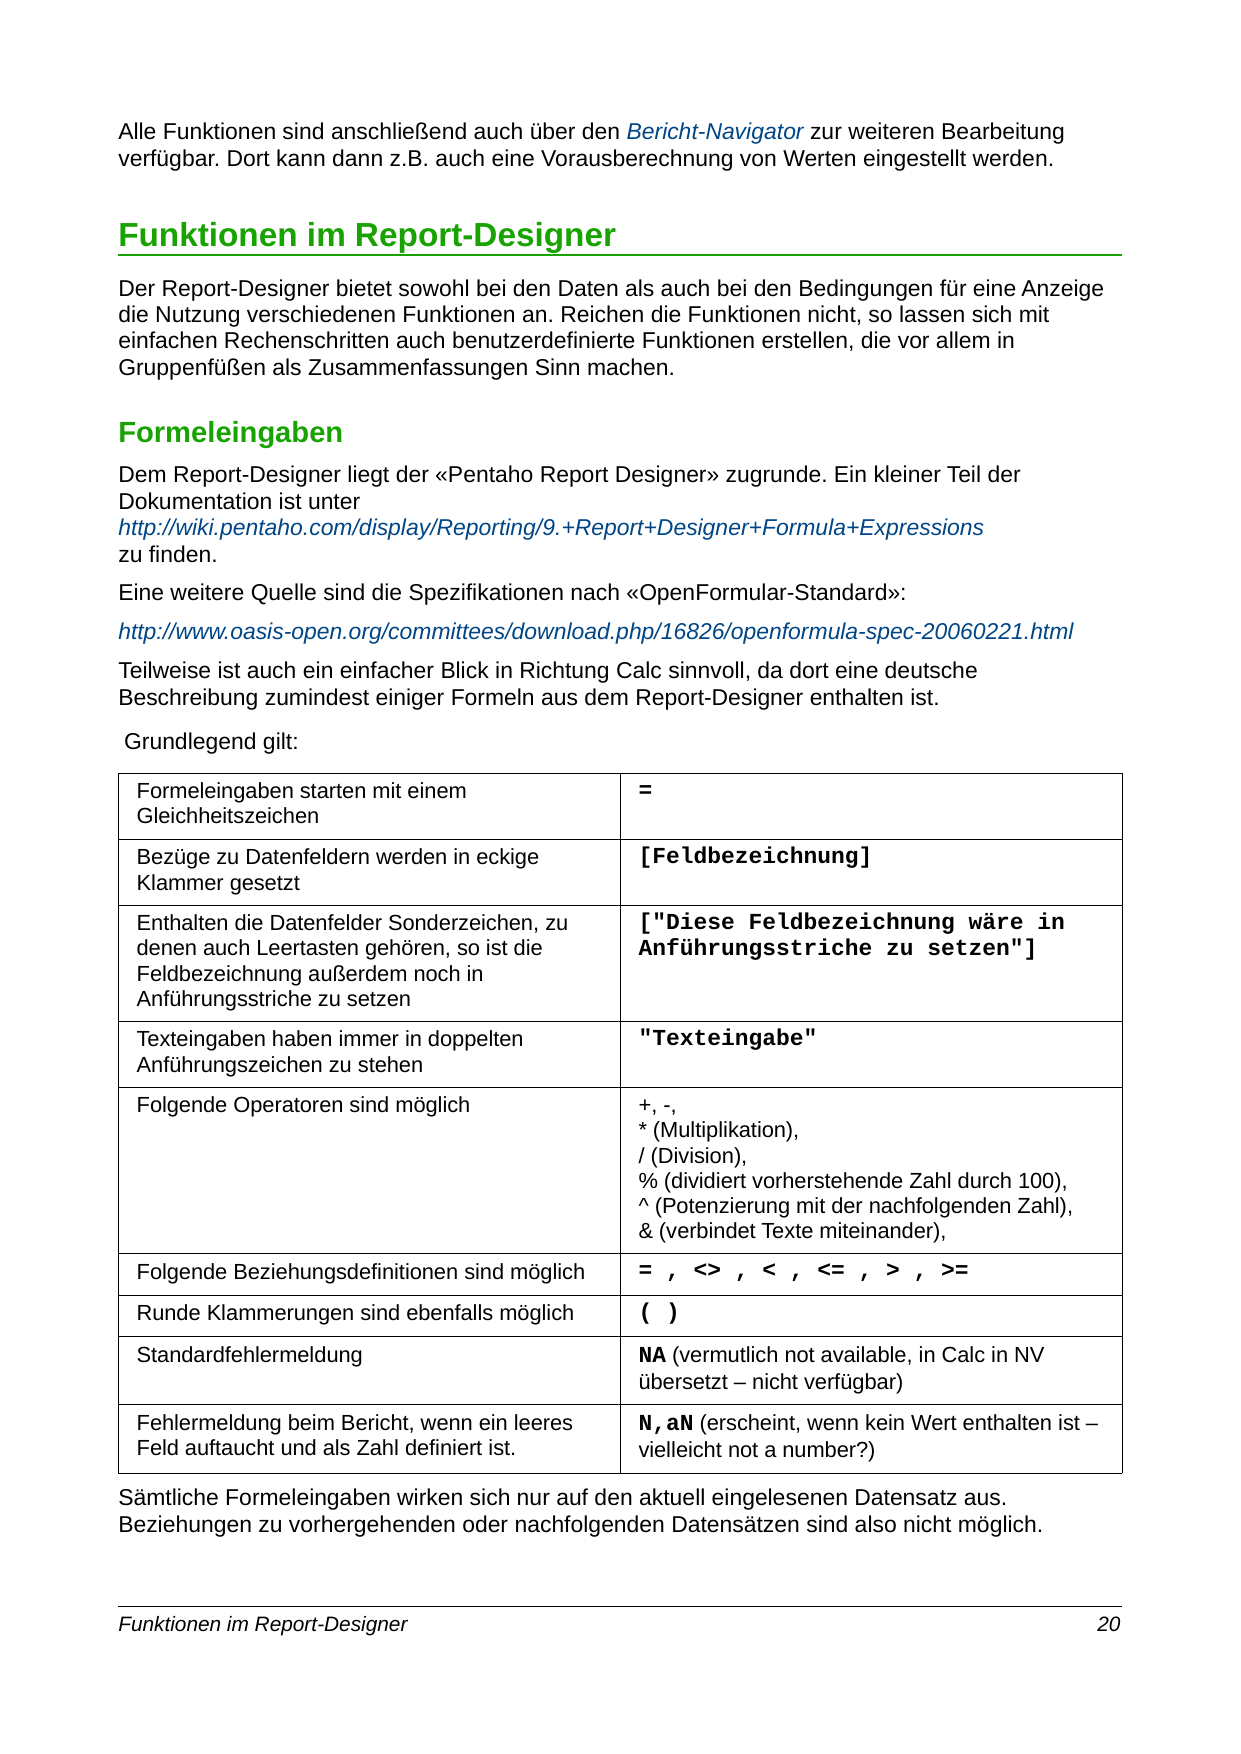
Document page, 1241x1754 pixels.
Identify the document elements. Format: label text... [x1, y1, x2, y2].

subtitle Formeleingaben [118, 416, 1122, 449]
subtitle Funktionen im Report-Designer [118, 215, 1122, 254]
text Der Report-Designer bietet sowohl bei den Daten als auch bei den Bedingungen für eine Anzeige die Nutzung verschiedenen Funktionen an. Reichen die Funktionen nicht, so lassen sich mit einfachen Rechenschritten auch benutzerdefinierte Funktionen erstellen, die vor allem in Gruppenfüßen als Zusammenfassungen Sinn machen. [118, 274, 1122, 380]
table_cell Bezüge zu Datenfeldern werden in eckige Klammer gesetzt [119, 840, 620, 904]
table_cell Standardfehlermeldung [119, 1337, 620, 1404]
table_cell Folgende Beziehungsdefinitionen sind möglich [119, 1254, 620, 1294]
table_cell Fehlermeldung beim Bericht, wenn ein leeres Feld auftaucht und als Zahl definiert ist. [119, 1405, 620, 1472]
table_cell = [621, 774, 1122, 838]
text Alle Funktionen sind anschließend auch über den Bericht-Navigator zur weiteren Bearbeitung verfügbar. Dort kann dann z.B. auch eine Vorausberechnung von Werten eingestellt werden. [118, 118, 1122, 171]
table_header [620, 722, 1122, 773]
text http://www.oasis-open.org/committees/download.php/16826/openformula-spec-20060221.html [118, 618, 1122, 644]
text Eine weitere Quelle sind die Spezifikationen nach «OpenFormular-Standard»: [118, 579, 1122, 606]
text Dem Report-Designer liegt der «Pentaho Report Designer» zugrunde. Ein kleiner Teil der Dokumentation ist unter http://wiki.pentaho.com/display/Reporting/9.+Report+Designer+Formula+Expressions zu finden. [118, 461, 1122, 567]
table_cell NA (vermutlich not available, in Calc in NV übersetzt – nicht verfügbar) [621, 1337, 1122, 1404]
table_cell "Texteingabe" [621, 1022, 1122, 1087]
table_cell Texteingaben haben immer in doppelten Anführungszeichen zu stehen [119, 1022, 620, 1087]
table_cell ( ) [621, 1296, 1122, 1336]
table_cell Runde Klammerungen sind ebenfalls möglich [119, 1296, 620, 1336]
text Teilweise ist auch ein einfacher Blick in Richtung Calc sinnvoll, da dort eine deutsche Beschreibung zumindest einiger Formeln aus dem Report-Designer enthalten ist. [118, 657, 1122, 710]
table_cell = , <> , < , <= , > , >= [621, 1254, 1122, 1294]
table_header Grundlegend gilt: [118, 722, 620, 773]
text Sämtliche Formeleingaben wirken sich nur auf den aktuell eingelesenen Datensatz aus. Beziehungen zu vorhergehenden oder nachfolgenden Datensätzen sind also nicht möglich. [118, 1484, 1122, 1537]
table_cell Formeleingaben starten mit einem Gleichheitszeichen [119, 774, 620, 838]
table_cell Folgende Operatoren sind möglich [119, 1088, 620, 1253]
table_cell +, -, * (Multiplikation), / (Division), % (dividiert vorherstehende Zahl durch 100), ^ (Potenzierung mit der nachfolgenden Zahl), & (verbindet Texte miteinander), [621, 1088, 1122, 1253]
table_cell ["Diese Feldbezeichnung wäre in Anführungsstriche zu setzen"] [621, 906, 1122, 1021]
table_cell Enthalten die Datenfelder Sonderzeichen, zu denen auch Leertasten gehören, so ist die Feldbezeichnung außerdem noch in Anführungsstriche zu setzen [119, 906, 620, 1021]
table_cell [Feldbezeichnung] [621, 840, 1122, 904]
table_cell N,aN (erscheint, wenn kein Wert enthalten ist – vielleicht not a number?) [621, 1405, 1122, 1472]
